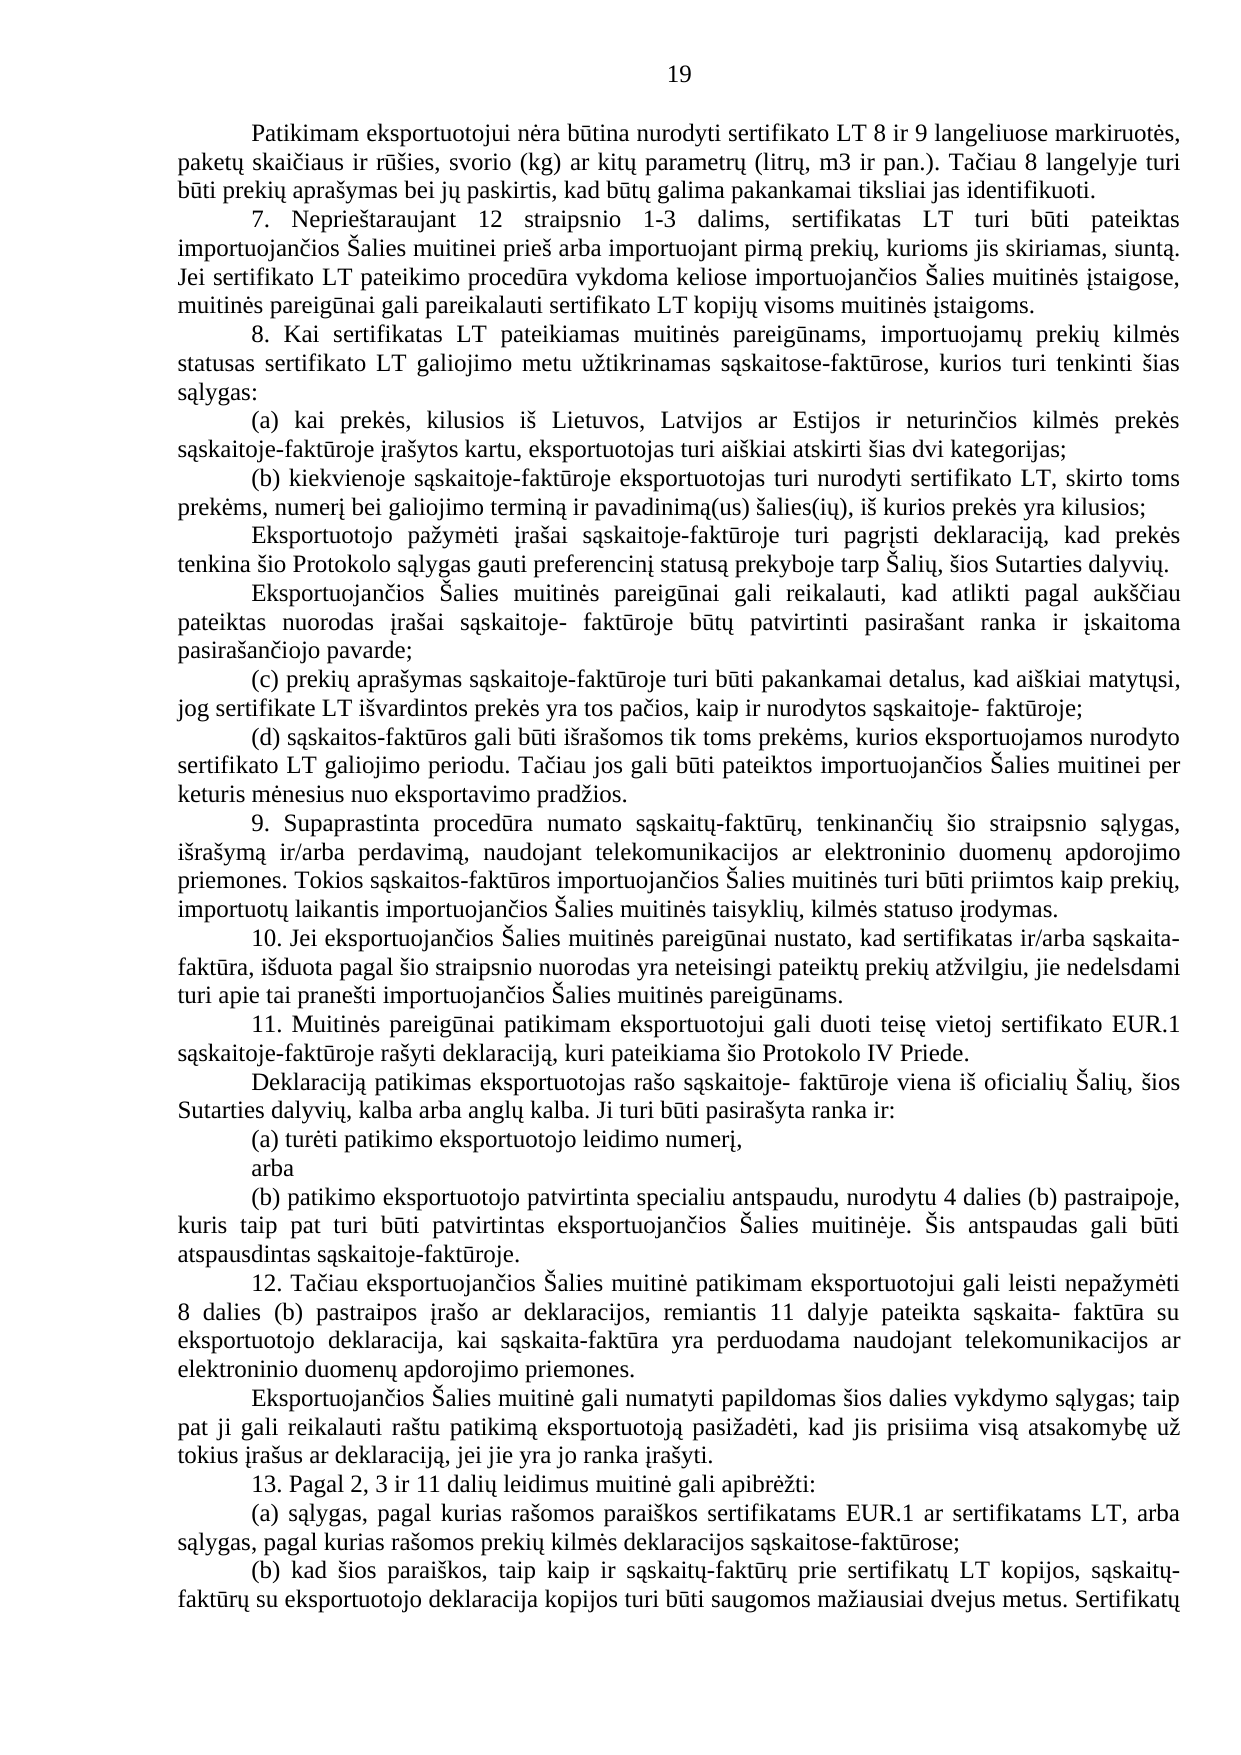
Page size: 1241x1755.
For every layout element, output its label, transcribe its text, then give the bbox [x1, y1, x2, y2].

text (b) patikimo eksportuotojo patvirtinta specialiu antspaudu, nurodytu 4 dalies (b) pastraipoje, kuris taip pat turi būti patvirtintas eksportuojančios Šalies muitinėje. Šis antspaudas gali būti atspausdintas sąskaitoje-faktūroje. [177, 1182, 1181, 1268]
text arba [177, 1153, 1181, 1182]
text Eksportuotojo pažymėti įrašai sąskaitoje-faktūroje turi pagrįsti deklaraciją, kad prekės tenkina šio Protokolo sąlygas gauti preferencinį statusą prekyboje tarp Šalių, šios Sutarties dalyvių. [177, 521, 1181, 578]
text 8. Kai sertifikatas LT pateikiamas muitinės pareigūnams, importuojamų prekių kilmės statusas sertifikato LT galiojimo metu užtikrinamas sąskaitose-faktūrose, kurios turi tenkinti šias sąlygas: [177, 319, 1181, 406]
text Patikimam eksportuotojui nėra būtina nurodyti sertifikato LT 8 ir 9 langeliuose markiruotės, paketų skaičiaus ir rūšies, svorio (kg) ar kitų parametrų (litrų, m3 ir pan.). Tačiau 8 langelyje turi būti prekių aprašymas bei jų paskirtis, kad būtų galima pakankamai tiksliai jas identifikuoti. [177, 118, 1181, 204]
text 10. Jei eksportuojančios Šalies muitinės pareigūnai nustato, kad sertifikatas ir/arba sąskaita-faktūra, išduota pagal šio straipsnio nuorodas yra neteisingi pateiktų prekių atžvilgiu, jie nedelsdami turi apie tai pranešti importuojančios Šalies muitinės pareigūnams. [177, 923, 1181, 1009]
text 7. Neprieštaraujant 12 straipsnio 1-3 dalims, sertifikatas LT turi būti pateiktas importuojančios Šalies muitinei prieš arba importuojant pirmą prekių, kurioms jis skiriamas, siuntą. Jei sertifikato LT pateikimo procedūra vykdoma keliose importuojančios Šalies muitinės įstaigose, muitinės pareigūnai gali pareikalauti sertifikato LT kopijų visoms muitinės įstaigoms. [177, 204, 1181, 319]
text 13. Pagal 2, 3 ir 11 dalių leidimus muitinė gali apibrėžti: [177, 1469, 1181, 1498]
text Eksportuojančios Šalies muitinės pareigūnai gali reikalauti, kad atlikti pagal aukščiau pateiktas nuorodas įrašai sąskaitoje- faktūroje būtų patvirtinti pasirašant ranka ir įskaitoma pasirašančiojo pavarde; [177, 578, 1181, 664]
text 11. Muitinės pareigūnai patikimam eksportuotojui gali duoti teisę vietoj sertifikato EUR.1 sąskaitoje-faktūroje rašyti deklaraciją, kuri pateikiama šio Protokolo IV Priede. [177, 1009, 1181, 1067]
text (b) kiekvienoje sąskaitoje-faktūroje eksportuotojas turi nurodyti sertifikato LT, skirto toms prekėms, numerį bei galiojimo terminą ir pavadinimą(us) šalies(ių), iš kurios prekės yra kilusios; [177, 463, 1181, 521]
text (b) kad šios paraiškos, taip kaip ir sąskaitų-faktūrų prie sertifikatų LT kopijos, sąskaitų-faktūrų su eksportuotojo deklaracija kopijos turi būti saugomos mažiausiai dvejus metus. Sertifikatų [177, 1556, 1181, 1613]
text (c) prekių aprašymas sąskaitoje-faktūroje turi būti pakankamai detalus, kad aiškiai matytųsi, jog sertifikate LT išvardintos prekės yra tos pačios, kaip ir nurodytos sąskaitoje- faktūroje; [177, 664, 1181, 722]
text (d) sąskaitos-faktūros gali būti išrašomos tik toms prekėms, kurios eksportuojamos nurodyto sertifikato LT galiojimo periodu. Tačiau jos gali būti pateiktos importuojančios Šalies muitinei per keturis mėnesius nuo eksportavimo pradžios. [177, 722, 1181, 808]
text Eksportuojančios Šalies muitinė gali numatyti papildomas šios dalies vykdymo sąlygas; taip pat ji gali reikalauti raštu patikimą eksportuotoją pasižadėti, kad jis prisiima visą atsakomybę už tokius įrašus ar deklaraciją, jei jie yra jo ranka įrašyti. [177, 1383, 1181, 1469]
text 12. Tačiau eksportuojančios Šalies muitinė patikimam eksportuotojui gali leisti nepažymėti 8 dalies (b) pastraipos įrašo ar deklaracijos, remiantis 11 dalyje pateikta sąskaita- faktūra su eksportuotojo deklaracija, kai sąskaita-faktūra yra perduodama naudojant telekomunikacijos ar elektroninio duomenų apdorojimo priemones. [177, 1268, 1181, 1383]
text Deklaraciją patikimas eksportuotojas rašo sąskaitoje- faktūroje viena iš oficialių Šalių, šios Sutarties dalyvių, kalba arba anglų kalba. Ji turi būti pasirašyta ranka ir: [177, 1067, 1181, 1124]
text (a) turėti patikimo eksportuotojo leidimo numerį, [177, 1124, 1181, 1153]
text (a) sąlygas, pagal kurias rašomos paraiškos sertifikatams EUR.1 ar sertifikatams LT, arba sąlygas, pagal kurias rašomos prekių kilmės deklaracijos sąskaitose-faktūrose; [177, 1498, 1181, 1556]
text 9. Supaprastinta procedūra numato sąskaitų-faktūrų, tenkinančių šio straipsnio sąlygas, išrašymą ir/arba perdavimą, naudojant telekomunikacijos ar elektroninio duomenų apdorojimo priemones. Tokios sąskaitos-faktūros importuojančios Šalies muitinės turi būti priimtos kaip prekių, importuotų laikantis importuojančios Šalies muitinės taisyklių, kilmės statuso įrodymas. [177, 808, 1181, 923]
text (a) kai prekės, kilusios iš Lietuvos, Latvijos ar Estijos ir neturinčios kilmės prekės sąskaitoje-faktūroje įrašytos kartu, eksportuotojas turi aiškiai atskirti šias dvi kategorijas; [177, 406, 1181, 463]
